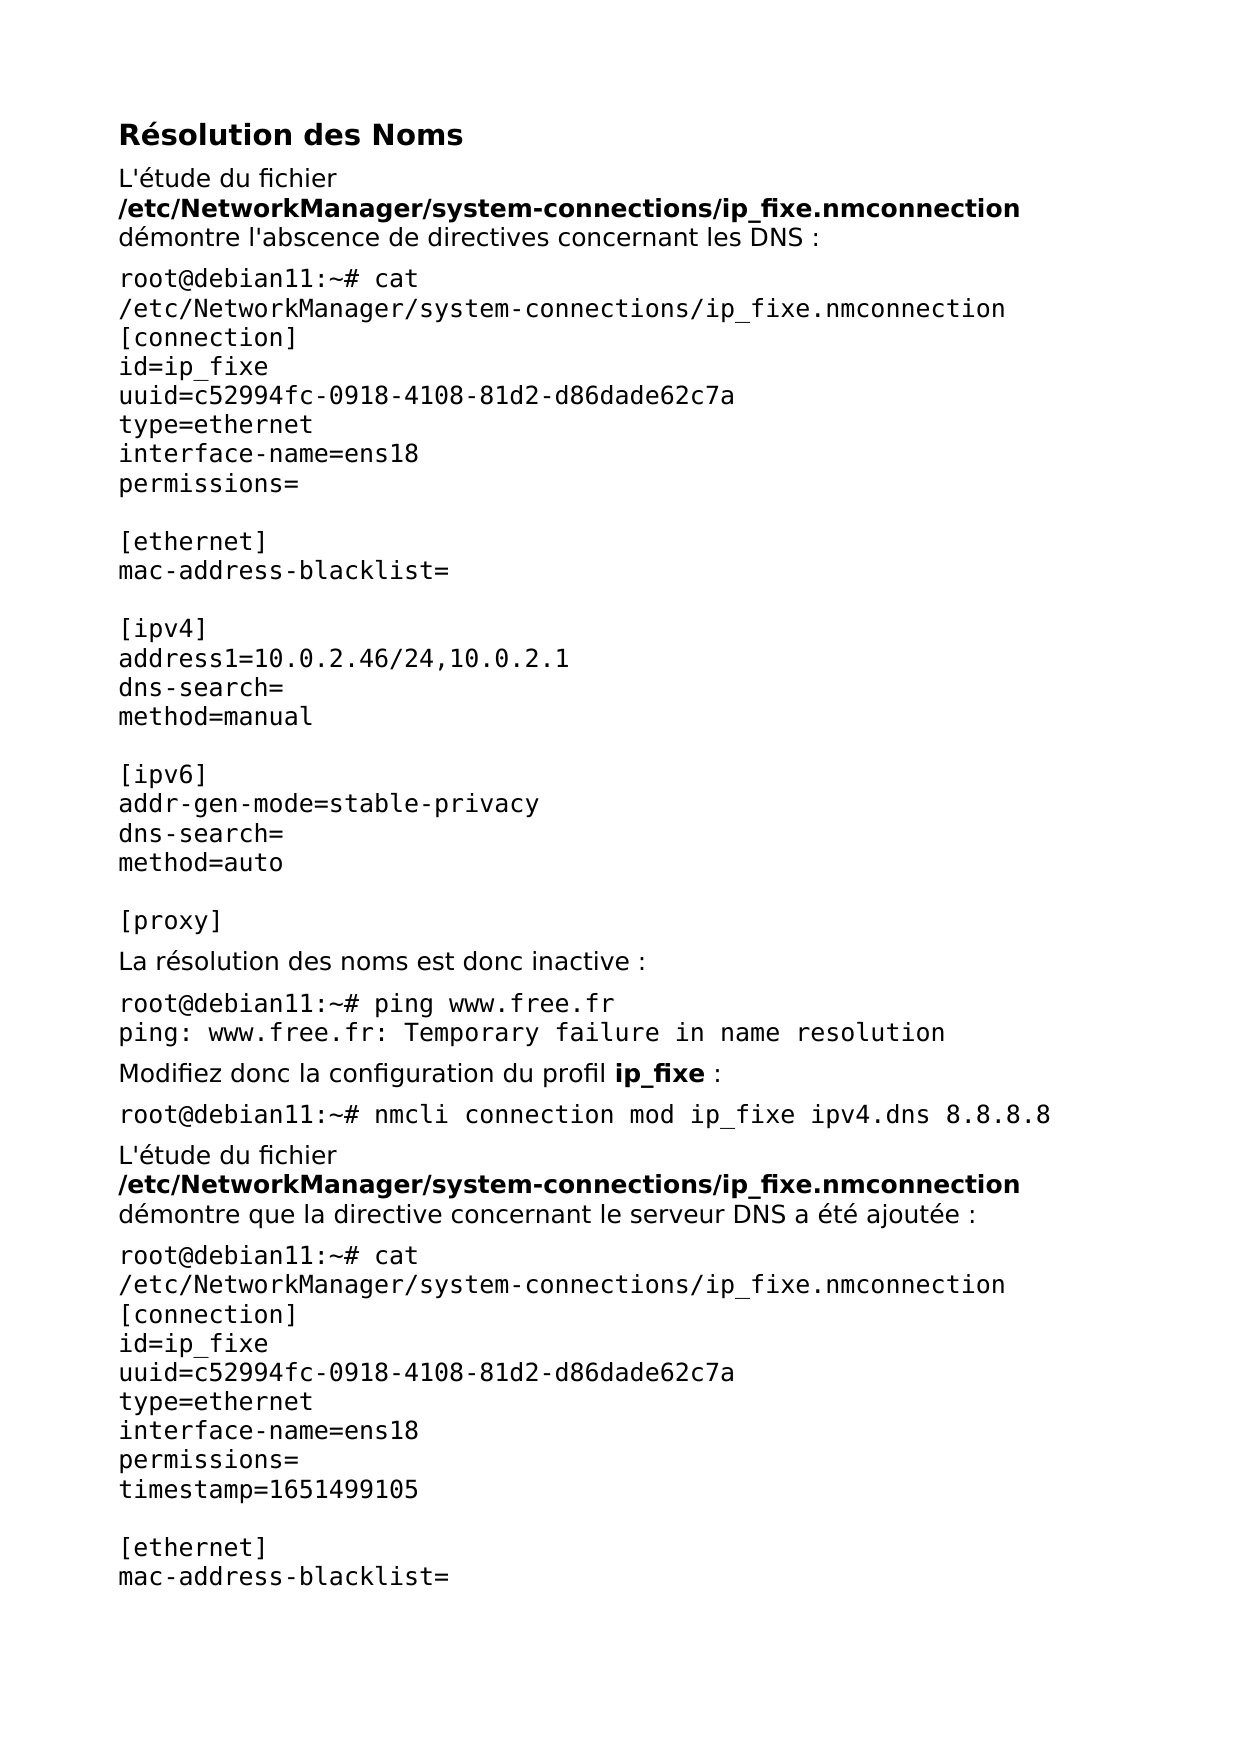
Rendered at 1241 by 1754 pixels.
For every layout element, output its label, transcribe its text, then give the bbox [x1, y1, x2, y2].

text Modifiez donc la configuration du profil ip_fixe : [118, 1059, 1122, 1088]
text La résolution des noms est donc inactive : [118, 947, 1122, 976]
subtitle Résolution des Noms [118, 118, 1122, 152]
text root@debian11:~# cat /etc/NetworkManager/system-connections/ip_fixe.nmconnection [connection] id=ip_fixe uuid=c52994fc-0918-4108-81d2-d86dade62c7a type=ethernet interface-name=ens18 permissions= [ethernet] mac-address-blacklist= [ipv4] address1=10.0.2.46/24,10.0.2.1 dns-search= method=manual [ipv6] addr-gen-mode=stable-privacy dns-search= method=auto [proxy] [118, 264, 1122, 935]
text root@debian11:~# cat /etc/NetworkManager/system-connections/ip_fixe.nmconnection [connection] id=ip_fixe uuid=c52994fc-0918-4108-81d2-d86dade62c7a type=ethernet interface-name=ens18 permissions= timestamp=1651499105 [ethernet] mac-address-blacklist= [118, 1242, 1122, 1621]
text root@debian11:~# ping www.free.fr ping: www.free.fr: Temporary failure in name resolution [118, 989, 1122, 1047]
text root@debian11:~# nmcli connection mod ip_fixe ipv4.dns 8.8.8.8 [118, 1101, 1122, 1130]
text L'étude du fichier /etc/NetworkManager/system-connections/ip_fixe.nmconnection démontre que la directive concernant le serveur DNS a été ajoutée : [118, 1142, 1122, 1229]
text L'étude du fichier /etc/NetworkManager/system-connections/ip_fixe.nmconnection démontre l'abscence de directives concernant les DNS : [118, 164, 1122, 252]
